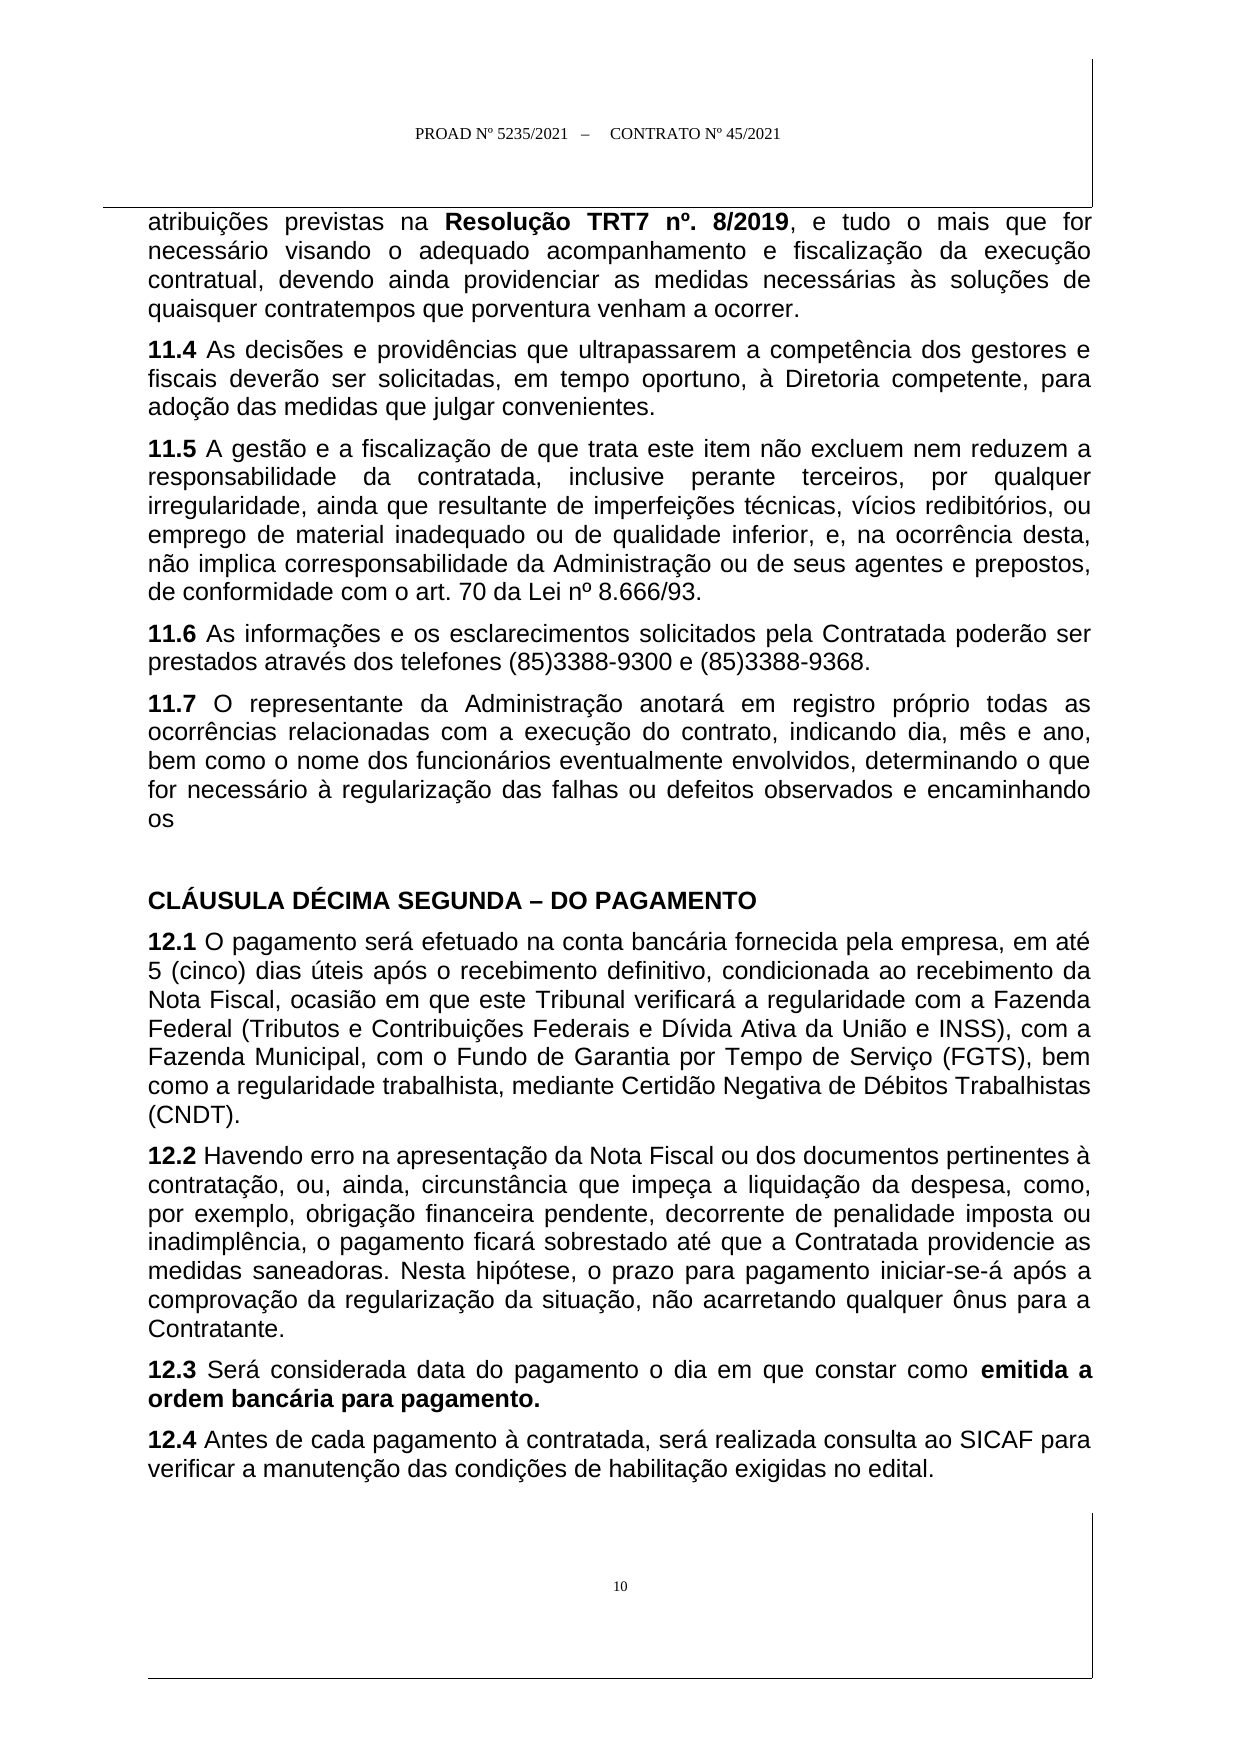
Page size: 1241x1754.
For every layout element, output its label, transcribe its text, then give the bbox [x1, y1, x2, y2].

text atribuições previstas na Resolução TRT7 nº. 8/2019, e tudo o mais que for necessário visando o adequado acompanhamento e fiscalização da execução contratual, devendo ainda providenciar as medidas necessárias às soluções de quaisquer contratempos que porventura venham a ocorrer. [148, 207, 1092, 322]
text 11.5 A gestão e a fiscalização de que trata este item não excluem nem reduzem a responsabilidade da contratada, inclusive perante terceiros, por qualquer irregularidade, ainda que resultante de imperfeições técnicas, vícios redibitórios, ou emprego de material inadequado ou de qualidade inferior, e, na ocorrência desta, não implica corresponsabilidade da Administração ou de seus agentes e prepostos, de conformidade com o art. 70 da Lei nº 8.666/93. [148, 434, 1092, 606]
text 12.3 Será considerada data do pagamento o dia em que constar como emitida a ordem bancária para pagamento. [148, 1355, 1092, 1412]
text 12.4 Antes de cada pagamento à contratada, será realizada consulta ao SICAF para verificar a manutenção das condições de habilitação exigidas no edital. [148, 1425, 1092, 1482]
text 11.7 O representante da Administração anotará em registro próprio todas as ocorrências relacionadas com a execução do contrato, indicando dia, mês e ano, bem como o nome dos funcionários eventualmente envolvidos, determinando o que for necessário à regularização das falhas ou defeitos observados e encaminhando os [148, 689, 1092, 832]
text CLÁUSULA DÉCIMA SEGUNDA – DO PAGAMENTO [148, 886, 1092, 915]
text 12.2 Havendo erro na apresentação da Nota Fiscal ou dos documentos pertinentes à contratação, ou, ainda, circunstância que impeça a liquidação da despesa, como, por exemplo, obrigação financeira pendente, decorrente de penalidade imposta ou inadimplência, o pagamento ficará sobrestado até que a Contratada providencie as medidas saneadoras. Nesta hipótese, o prazo para pagamento iniciar-se-á após a comprovação da regularização da situação, não acarretando qualquer ônus para a Contratante. [148, 1141, 1092, 1342]
text 12.1 O pagamento será efetuado na conta bancária fornecida pela empresa, em até 5 (cinco) dias úteis após o recebimento definitivo, condicionada ao recebimento da Nota Fiscal, ocasião em que este Tribunal verificará a regularidade com a Fazenda Federal (Tributos e Contribuições Federais e Dívida Ativa da União e INSS), com a Fazenda Municipal, com o Fundo de Garantia por Tempo de Serviço (FGTS), bem como a regularidade trabalhista, mediante Certidão Negativa de Débitos Trabalhistas (CNDT). [148, 927, 1092, 1129]
text 11.4 As decisões e providências que ultrapassarem a competência dos gestores e fiscais deverão ser solicitadas, em tempo oportuno, à Diretoria competente, para adoção das medidas que julgar convenientes. [148, 335, 1092, 421]
text 11.6 As informações e os esclarecimentos solicitados pela Contratada poderão ser prestados através dos telefones (85)3388-9300 e (85)3388-9368. [148, 619, 1092, 676]
